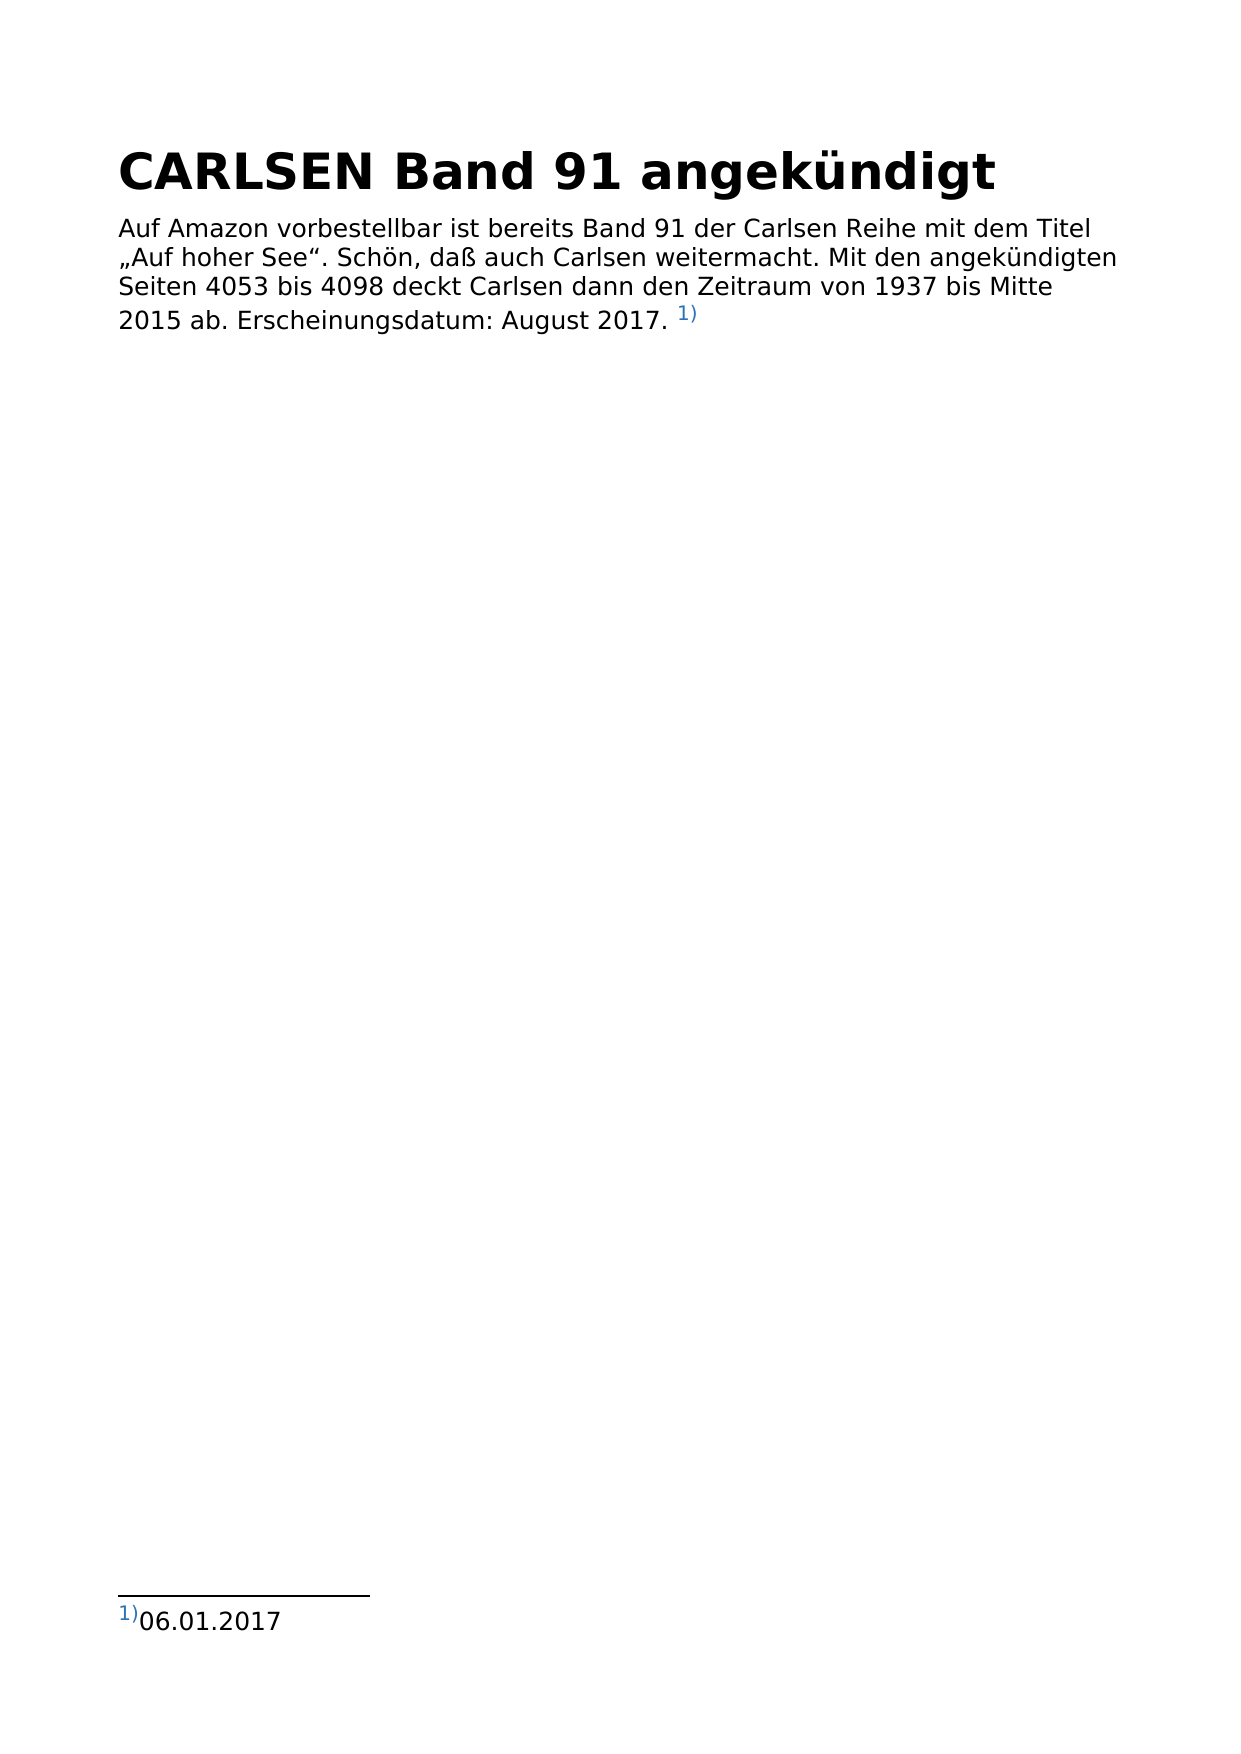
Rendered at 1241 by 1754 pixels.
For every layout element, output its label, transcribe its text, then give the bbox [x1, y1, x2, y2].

subtitle CARLSEN Band 91 angekündigt [118, 143, 1122, 201]
text 06.01.2017 [118, 1602, 1122, 1636]
text Auf Amazon vorbestellbar ist bereits Band 91 der Carlsen Reihe mit dem Titel „Auf hoher See“. Schön, daß auch Carlsen weitermacht. Mit den angekündigten Seiten 4053 bis 4098 deckt Carlsen dann den Zeitraum von 1937 bis Mitte 2015 ab. Erscheinungsdatum: August 2017. [118, 214, 1122, 335]
